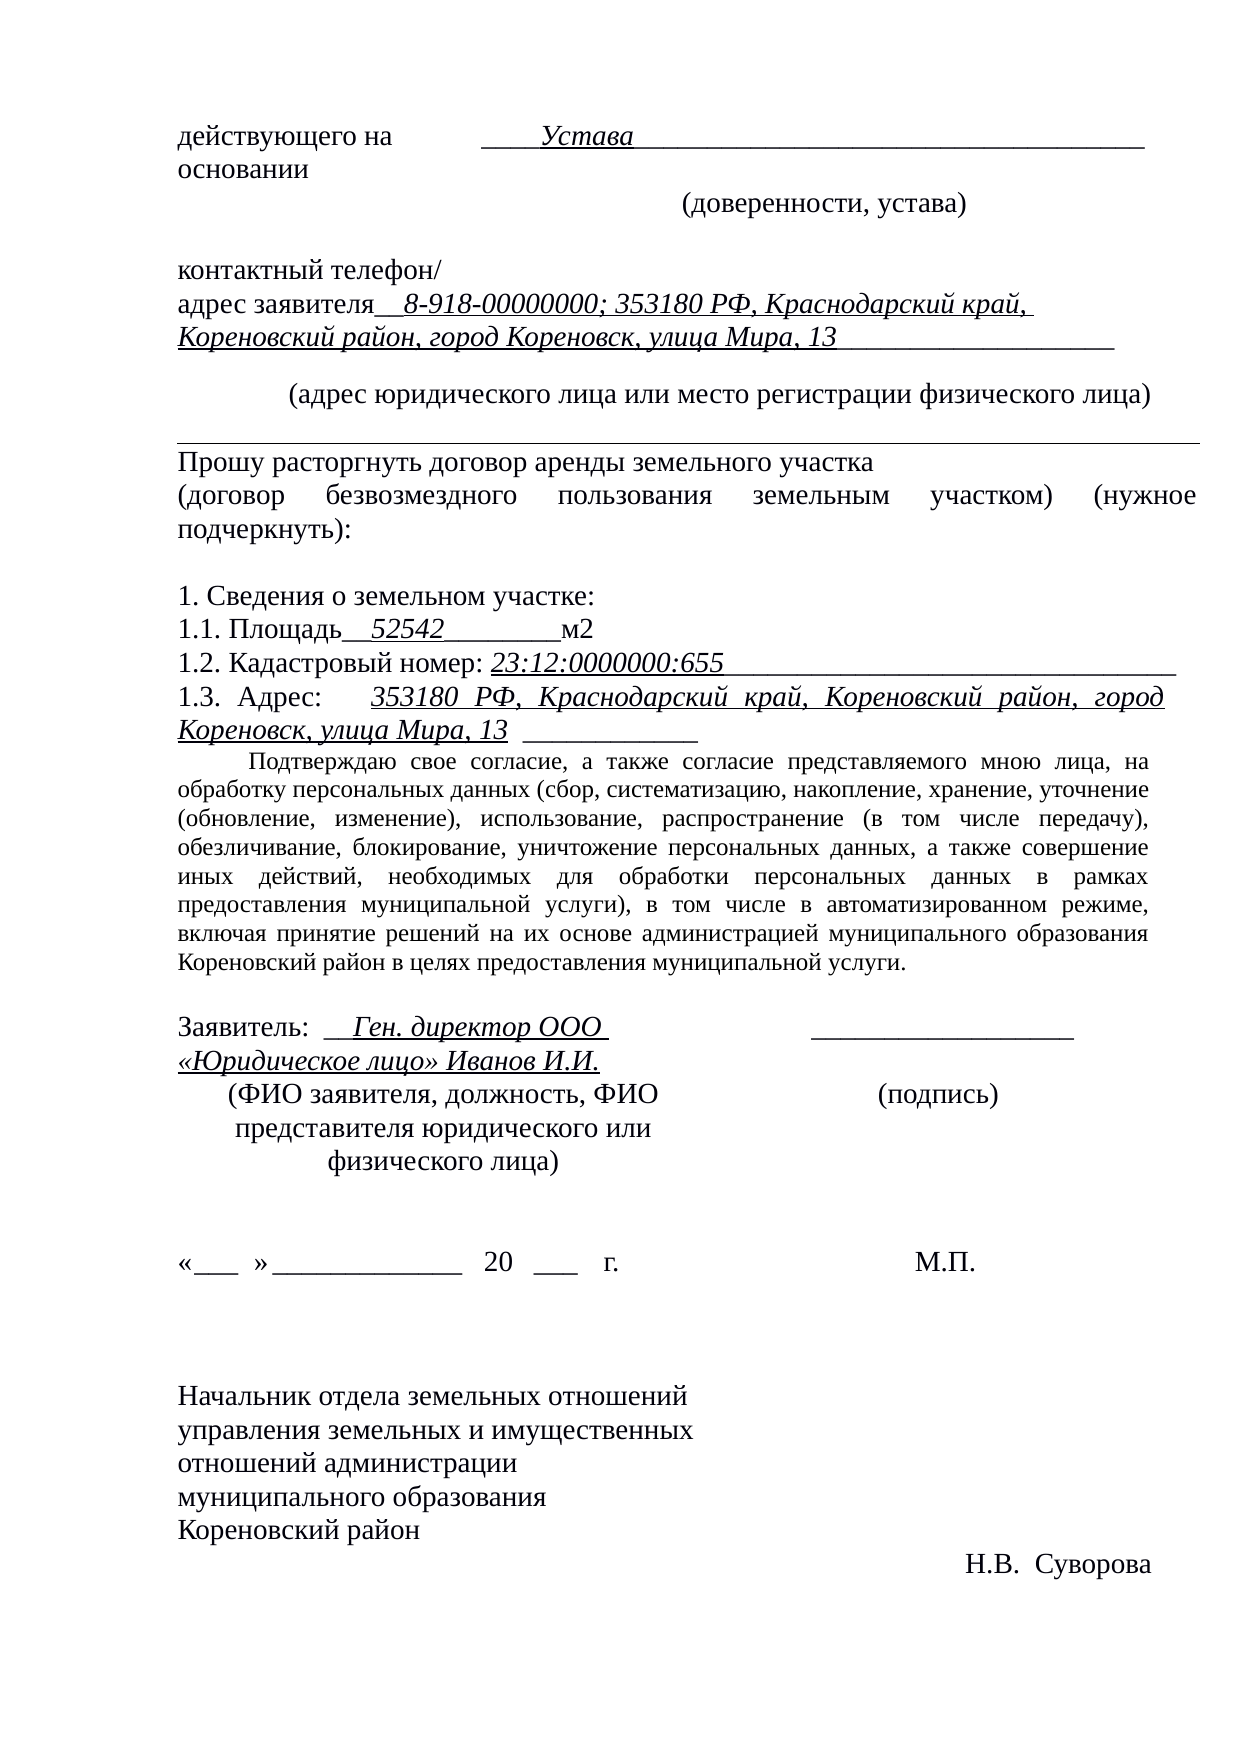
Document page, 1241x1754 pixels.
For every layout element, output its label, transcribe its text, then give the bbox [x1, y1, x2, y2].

table_cell 1.3. Адрес: 353180 РФ, Краснодарский край, Кореновский район, город Кореновск, улица Мира, 13 ____________ [177, 679, 1167, 746]
table_header Прошу расторгнуть договор аренды земельного участка (договор безвозмездного пользования земельным участком) (нужное подчеркнуть): [177, 444, 1197, 544]
table_cell [177, 185, 481, 252]
table_cell [177, 376, 272, 409]
text муниципального образования [177, 1479, 1181, 1512]
table_cell __________________ [709, 1009, 1167, 1076]
table_cell контактный телефон/ адрес заявителя__8-918-00000000; 353180 РФ, Краснодарский край, Кореновский район, город Кореновск, улица Мира, 13___________________ [177, 252, 1167, 376]
table_cell ___ [534, 1244, 603, 1278]
table_cell « [177, 1244, 194, 1278]
table_cell ___ [194, 1244, 254, 1278]
table_cell М.П. [723, 1244, 1167, 1278]
table_cell _____________ [272, 1244, 463, 1278]
table_cell (адрес юридического лица или место регистрации физического лица) [272, 376, 1167, 409]
text Кореновский район Н.В. Суворова [177, 1512, 1181, 1579]
table_cell действующего на основании [177, 118, 481, 185]
table_cell Заявитель: __Ген. директор ООО «Юридическое лицо» Иванов И.И. [177, 1009, 709, 1076]
table_cell (подпись) [709, 1076, 1167, 1244]
table_cell Подтверждаю свое согласие, а также согласие представляемого мною лица, на обработку персональных данных (сбор, систематизацию, накопление, хранение, уточнение (обновление, изменение), использование, распространение (в том числе передачу), обезличивание, блокирование, уничтожение персональных данных, а также совершение иных действий, необходимых для обработки персональных данных в рамках предоставления муниципальной услуги), в том числе в автоматизированном режиме, включая принятие решений на их основе администрацией муниципального образования Кореновский район в целях предоставления муниципальной услуги. [177, 746, 1167, 1009]
table_cell 1.2. Кадастровый номер: 23:12:0000000:655_______________________________ [177, 645, 1167, 679]
text Начальник отдела земельных отношений [177, 1378, 1181, 1412]
table_header 1. Сведения о земельном участке: [177, 578, 1167, 612]
table_cell 1.1. Площадь__52542________м2 [177, 612, 1167, 645]
table_cell (доверенности, устава) [481, 185, 1167, 252]
text отношений администрации [177, 1445, 1181, 1479]
text управления земельных и имущественных [177, 1412, 1181, 1445]
table_cell г. [603, 1244, 723, 1278]
table_cell » [254, 1244, 272, 1278]
table_cell ____Устава___________________________________ [481, 118, 1167, 185]
table_cell (ФИО заявителя, должность, ФИО представителя юридического или физического лица) [177, 1076, 709, 1244]
table_cell 20 [463, 1244, 534, 1278]
